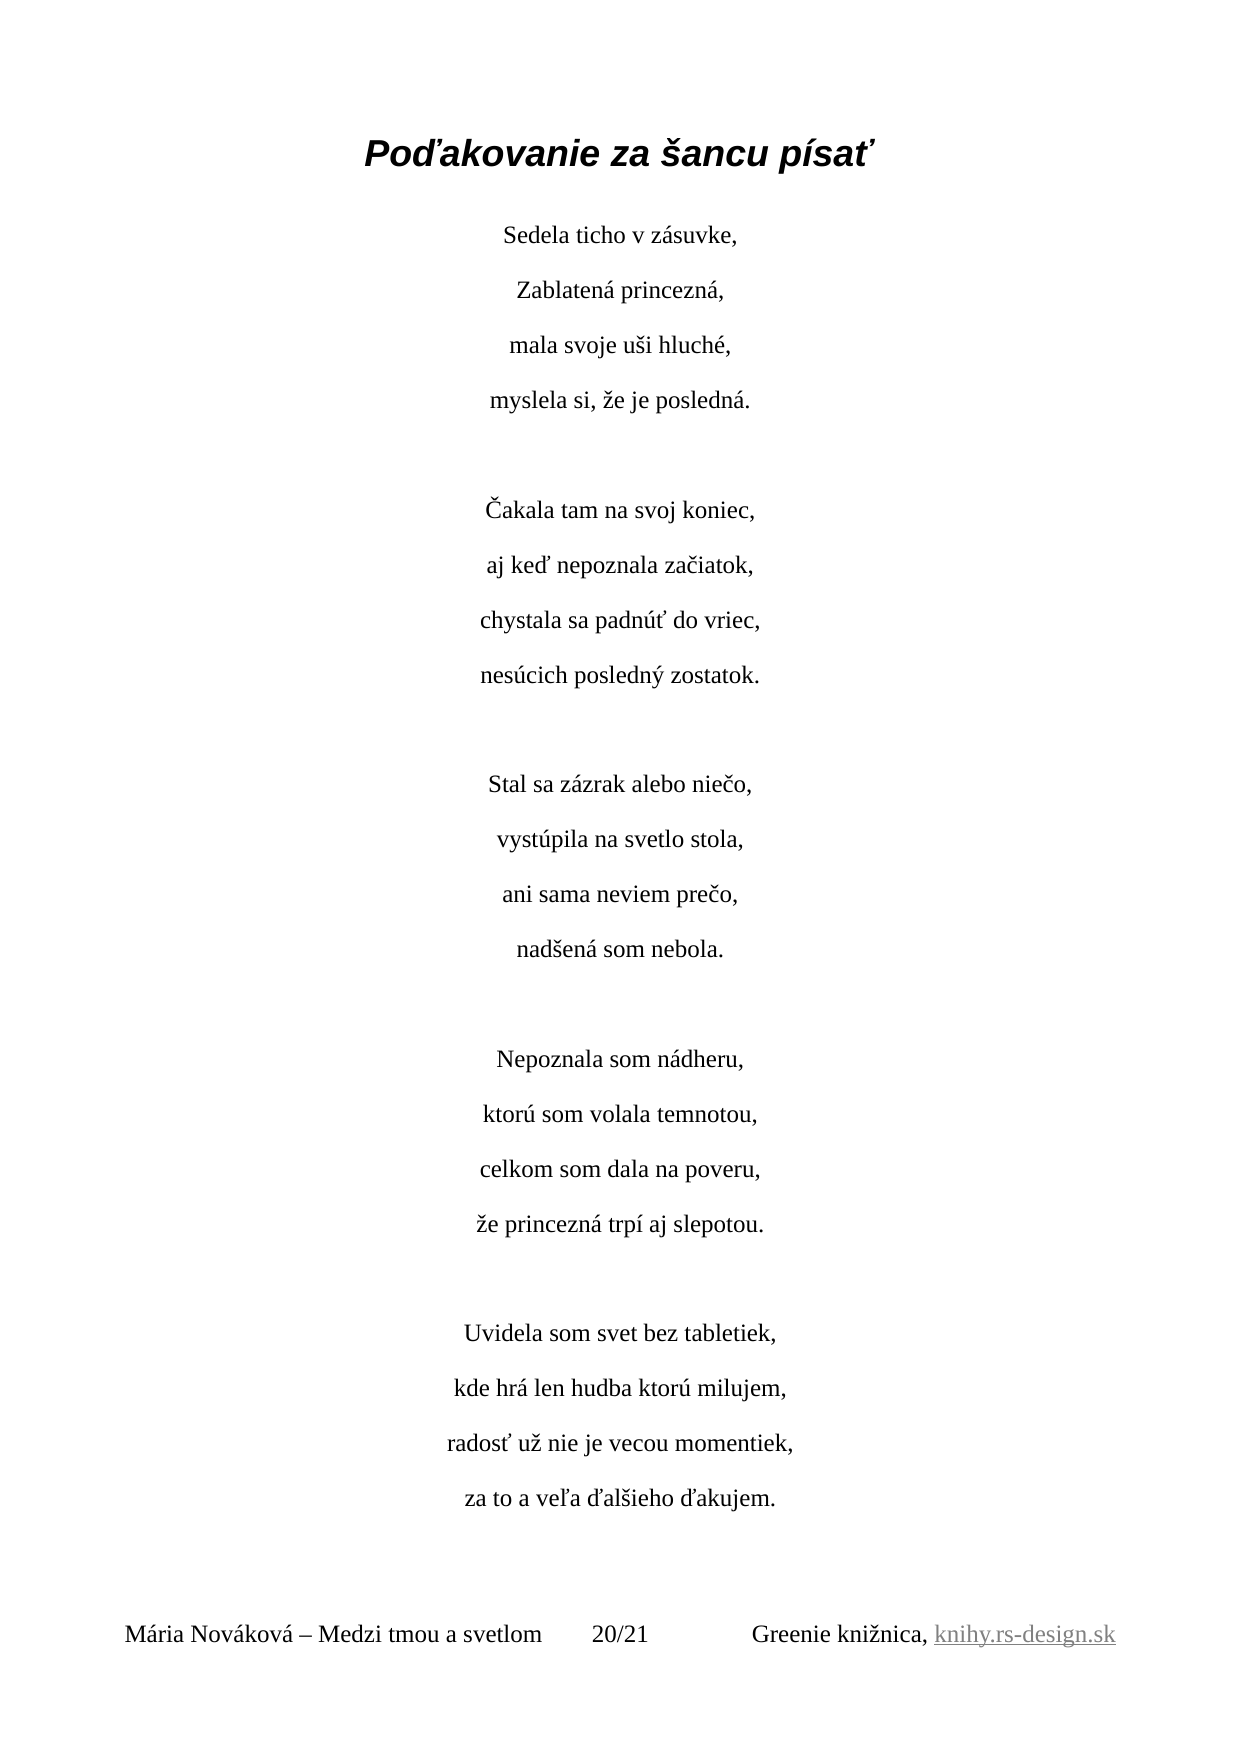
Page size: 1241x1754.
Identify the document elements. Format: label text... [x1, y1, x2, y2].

text za to a veľa ďalšieho ďakujem. [106, 1483, 1134, 1512]
text ktorú som volala temnotou, [106, 1099, 1134, 1128]
text nesúcich posledný zostatok. [106, 660, 1134, 688]
text Stal sa zázrak alebo niečo, [106, 769, 1134, 798]
text Uvidela som svet bez tabletiek, [106, 1318, 1134, 1347]
text radosť už nie je vecou momentiek, [106, 1428, 1134, 1457]
text vystúpila na svetlo stola, [106, 824, 1134, 853]
text myslela si, že je posledná. [106, 385, 1134, 414]
text ani sama neviem prečo, [106, 879, 1134, 908]
text Sedela ticho v zásuvke, [106, 221, 1134, 249]
text Čakala tam na svoj koniec, [106, 495, 1134, 524]
text celkom som dala na poveru, [106, 1154, 1134, 1182]
text aj keď nepoznala začiatok, [106, 550, 1134, 579]
text nadšená som nebola. [106, 934, 1134, 963]
text mala svoje uši hluché, [106, 330, 1134, 359]
text Zablatená princezná, [106, 275, 1134, 304]
text Nepoznala som nádheru, [106, 1044, 1134, 1073]
text kde hrá len hudba ktorú milujem, [106, 1373, 1134, 1402]
text chystala sa padnúť do vriec, [106, 605, 1134, 633]
subtitle Poďakovanie za šancu písať [106, 131, 1134, 174]
text že princezná trpí aj slepotou. [106, 1209, 1134, 1237]
